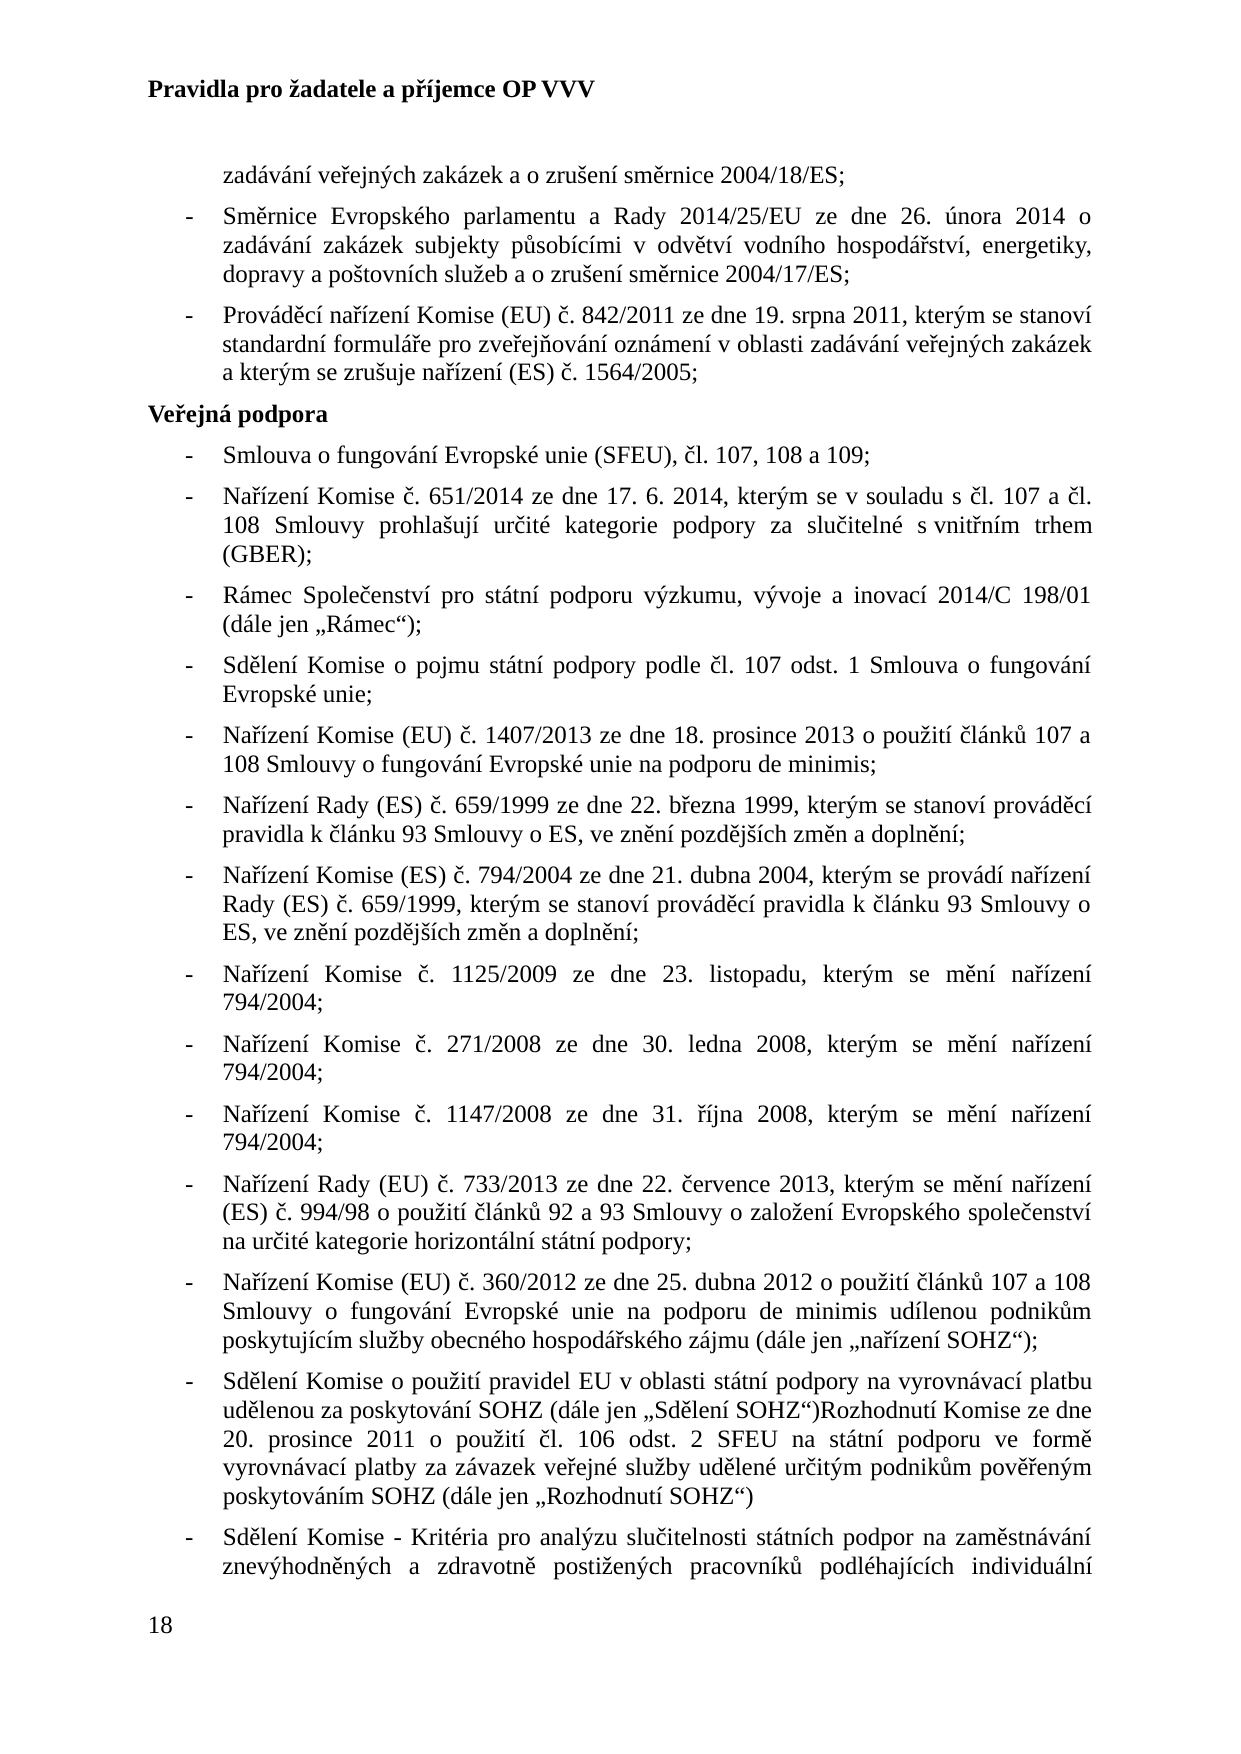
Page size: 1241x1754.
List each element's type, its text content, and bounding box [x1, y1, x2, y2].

list zadávání veřejných zakázek a o zrušení směrnice 2004/18/ES; [185, 160, 1093, 189]
list Sdělení Komise o použití pravidel EU v oblasti státní podpory na vyrovnávací platbu udělenou za poskytování SOHZ (dále jen „Sdělení SOHZ“)Rozhodnutí Komise ze dne 20. prosince 2011 o použití čl. 106 odst. 2 SFEU na státní podporu ve formě vyrovnávací platby za závazek veřejné služby udělené určitým podnikům pověřeným poskytováním SOHZ (dále jen „Rozhodnutí SOHZ“) [185, 1366, 1093, 1510]
list Nařízení Komise č. 651/2014 ze dne 17. 6. 2014, kterým se v souladu s čl. 107 a čl. 108 Smlouvy prohlašují určité kategorie podpory za slučitelné s vnitřním trhem (GBER); [185, 481, 1093, 567]
list Sdělení Komise - Kritéria pro analýzu slučitelnosti státních podpor na zaměstnávání znevýhodněných a zdravotně postižených pracovníků podléhajících individuální [185, 1522, 1093, 1580]
list Nařízení Komise č. 271/2008 ze dne 30. ledna 2008, kterým se mění nařízení 794/2004; [185, 1029, 1093, 1086]
list Nařízení Komise č. 1125/2009 ze dne 23. listopadu, kterým se mění nařízení 794/2004; [185, 959, 1093, 1016]
list Smlouva o fungování Evropské unie (SFEU), čl. 107, 108 a 109; [185, 440, 1093, 469]
list Nařízení Komise (EU) č. 360/2012 ze dne 25. dubna 2012 o použití článků 107 a 108 Smlouvy o fungování Evropské unie na podporu de minimis udílenou podnikům poskytujícím služby obecného hospodářského zájmu (dále jen „nařízení SOHZ“); [185, 1267, 1093, 1354]
list Rámec Společenství pro státní podporu výzkumu, vývoje a inovací 2014/C 198/01 (dále jen „Rámec“); [185, 580, 1093, 637]
list Nařízení Komise č. 1147/2008 ze dne 31. října 2008, kterým se mění nařízení 794/2004; [185, 1099, 1093, 1156]
list Nařízení Rady (EU) č. 733/2013 ze dne 22. července 2013, kterým se mění nařízení (ES) č. 994/98 o použití článků 92 a 93 Smlouvy o založení Evropského společenství na určité kategorie horizontální státní podpory; [185, 1169, 1093, 1255]
text Veřejná podpora [148, 399, 1093, 427]
list Směrnice Evropského parlamentu a Rady 2014/25/EU ze dne 26. února 2014 o zadávání zakázek subjekty působícími v odvětví vodního hospodářství, energetiky, dopravy a poštovních služeb a o zrušení směrnice 2004/17/ES; [185, 201, 1093, 287]
list Nařízení Komise (ES) č. 794/2004 ze dne 21. dubna 2004, kterým se provádí nařízení Rady (ES) č. 659/1999, kterým se stanoví prováděcí pravidla k článku 93 Smlouvy o ES, ve znění pozdějších změn a doplnění; [185, 860, 1093, 946]
list Nařízení Rady (ES) č. 659/1999 ze dne 22. března 1999, kterým se stanoví prováděcí pravidla k článku 93 Smlouvy o ES, ve znění pozdějších změn a doplnění; [185, 790, 1093, 847]
list Nařízení Komise (EU) č. 1407/2013 ze dne 18. prosince 2013 o použití článků 107 a 108 Smlouvy o fungování Evropské unie na podporu de minimis; [185, 720, 1093, 777]
list Prováděcí nařízení Komise (EU) č. 842/2011 ze dne 19. srpna 2011, kterým se stanoví standardní formuláře pro zveřejňování oznámení v oblasti zadávání veřejných zakázek a kterým se zrušuje nařízení (ES) č. 1564/2005; [185, 300, 1093, 386]
list Sdělení Komise o pojmu státní podpory podle čl. 107 odst. 1 Smlouva o fungování Evropské unie; [185, 650, 1093, 707]
